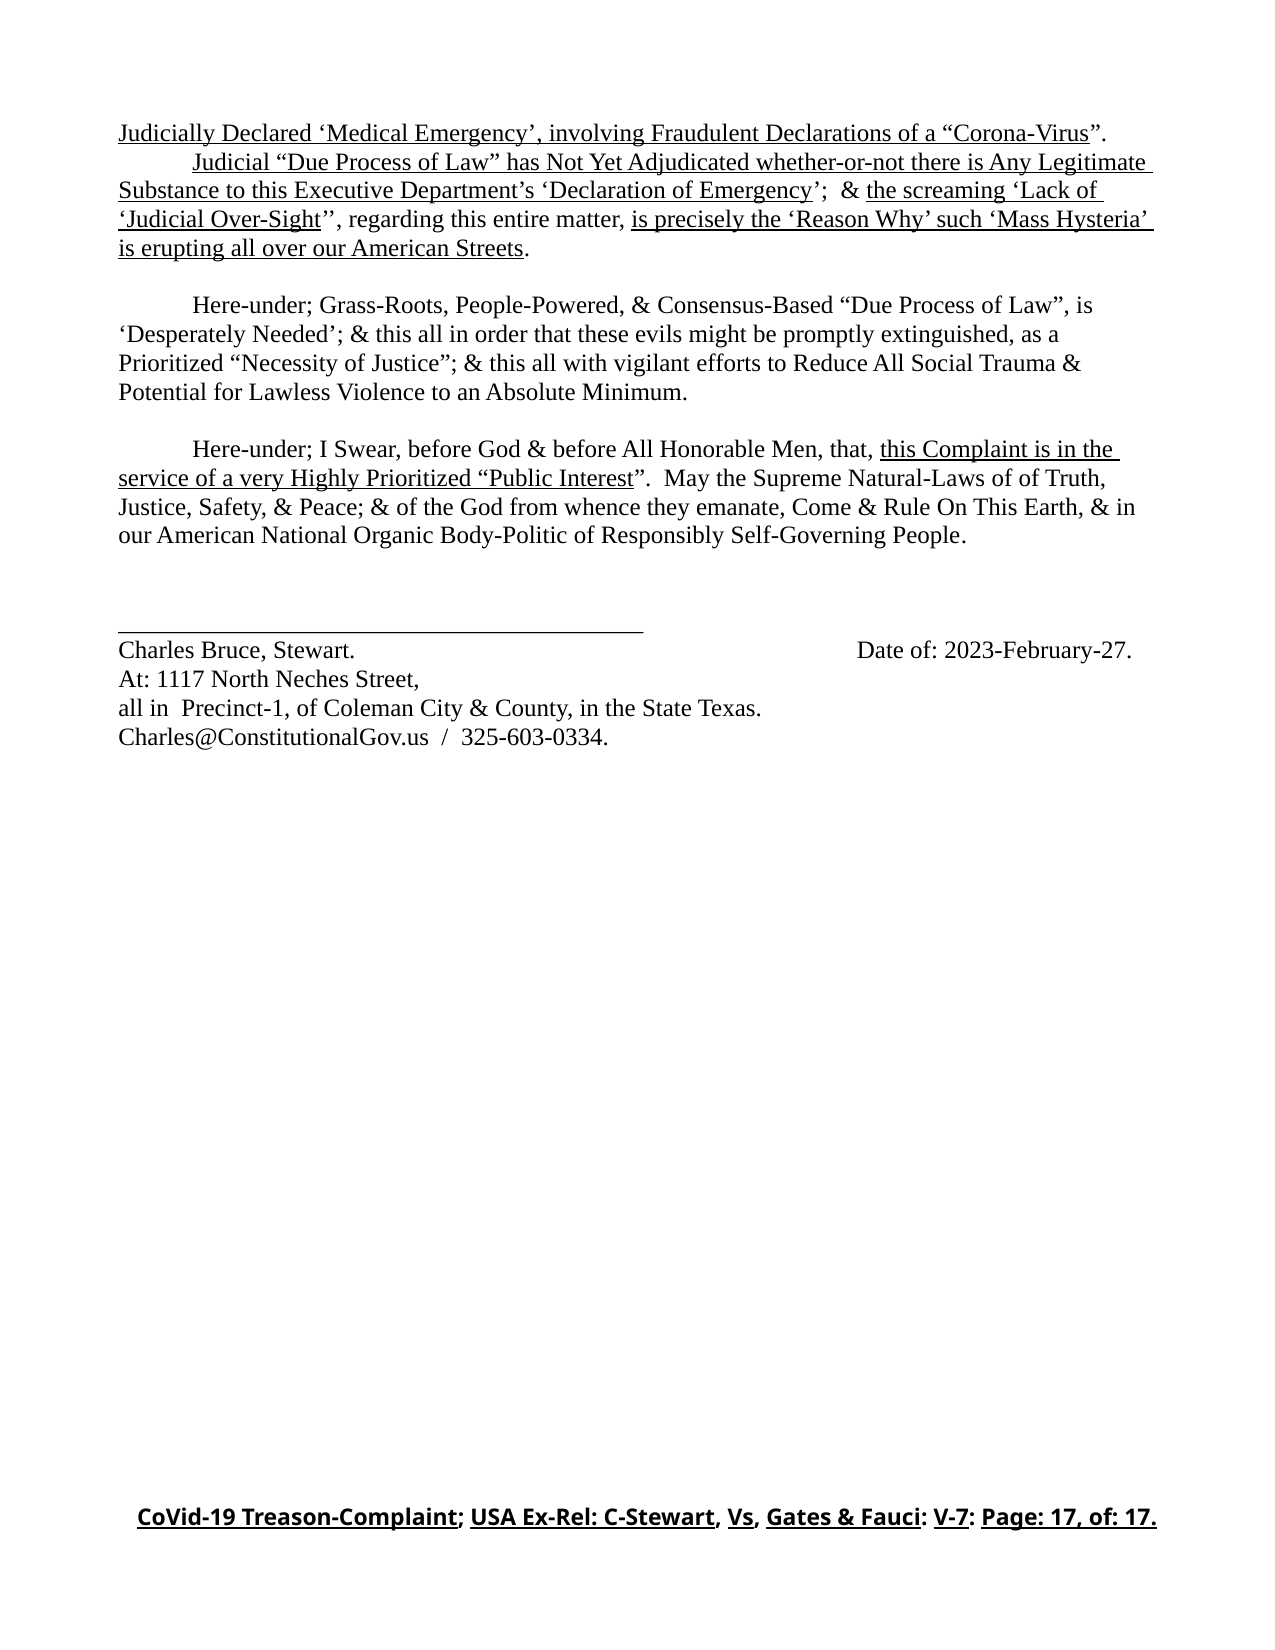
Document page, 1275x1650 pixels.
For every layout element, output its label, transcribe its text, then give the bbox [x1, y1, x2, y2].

text Judicially Declared ‘Medical Emergency’, involving Fraudulent Declarations of a “Corona-Virus”. Judicial “Due Process of Law” has Not Yet Adjudicated whether-or-not there is Any Legitimate Substance to this Executive Department’s ‘Declaration of Emergency’; & the screaming ‘Lack of ‘Judicial Over-Sight’’, regarding this entire matter, is precisely the ‘Reason Why’ such ‘Mass Hysteria’ is erupting all over our American Streets. [118, 118, 1157, 291]
text Charles Bruce, Stewart. Date of: 2023-February-27. [118, 636, 1157, 664]
text At: 1117 North Neches Street, all in Precinct-1, of Coleman City & County, in the State Texas. Charles@ConstitutionalGov.us / 325-603-0334. [118, 664, 1157, 751]
text Here-under; Grass-Roots, People-Powered, & Consensus-Based “Due Process of Law”, is ‘Desperately Needed’; & this all in order that these evils might be promptly extinguished, as a Prioritized “Necessity of Justice”; & this all with vigilant efforts to Reduce All Social Trauma & Potential for Lawless Violence to an Absolute Minimum. [118, 291, 1157, 434]
text Here-under; I Swear, before God & before All Honorable Men, that, this Complaint is in the service of a very Highly Prioritized “Public Interest”. May the Supreme Natural-Laws of of Truth, Justice, Safety, & Peace; & of the God from whence they emanate, Come & Rule On This Earth, & in our American National Organic Body-Politic of Responsibly Self-Governing People. __________________________________________ [118, 434, 1157, 636]
